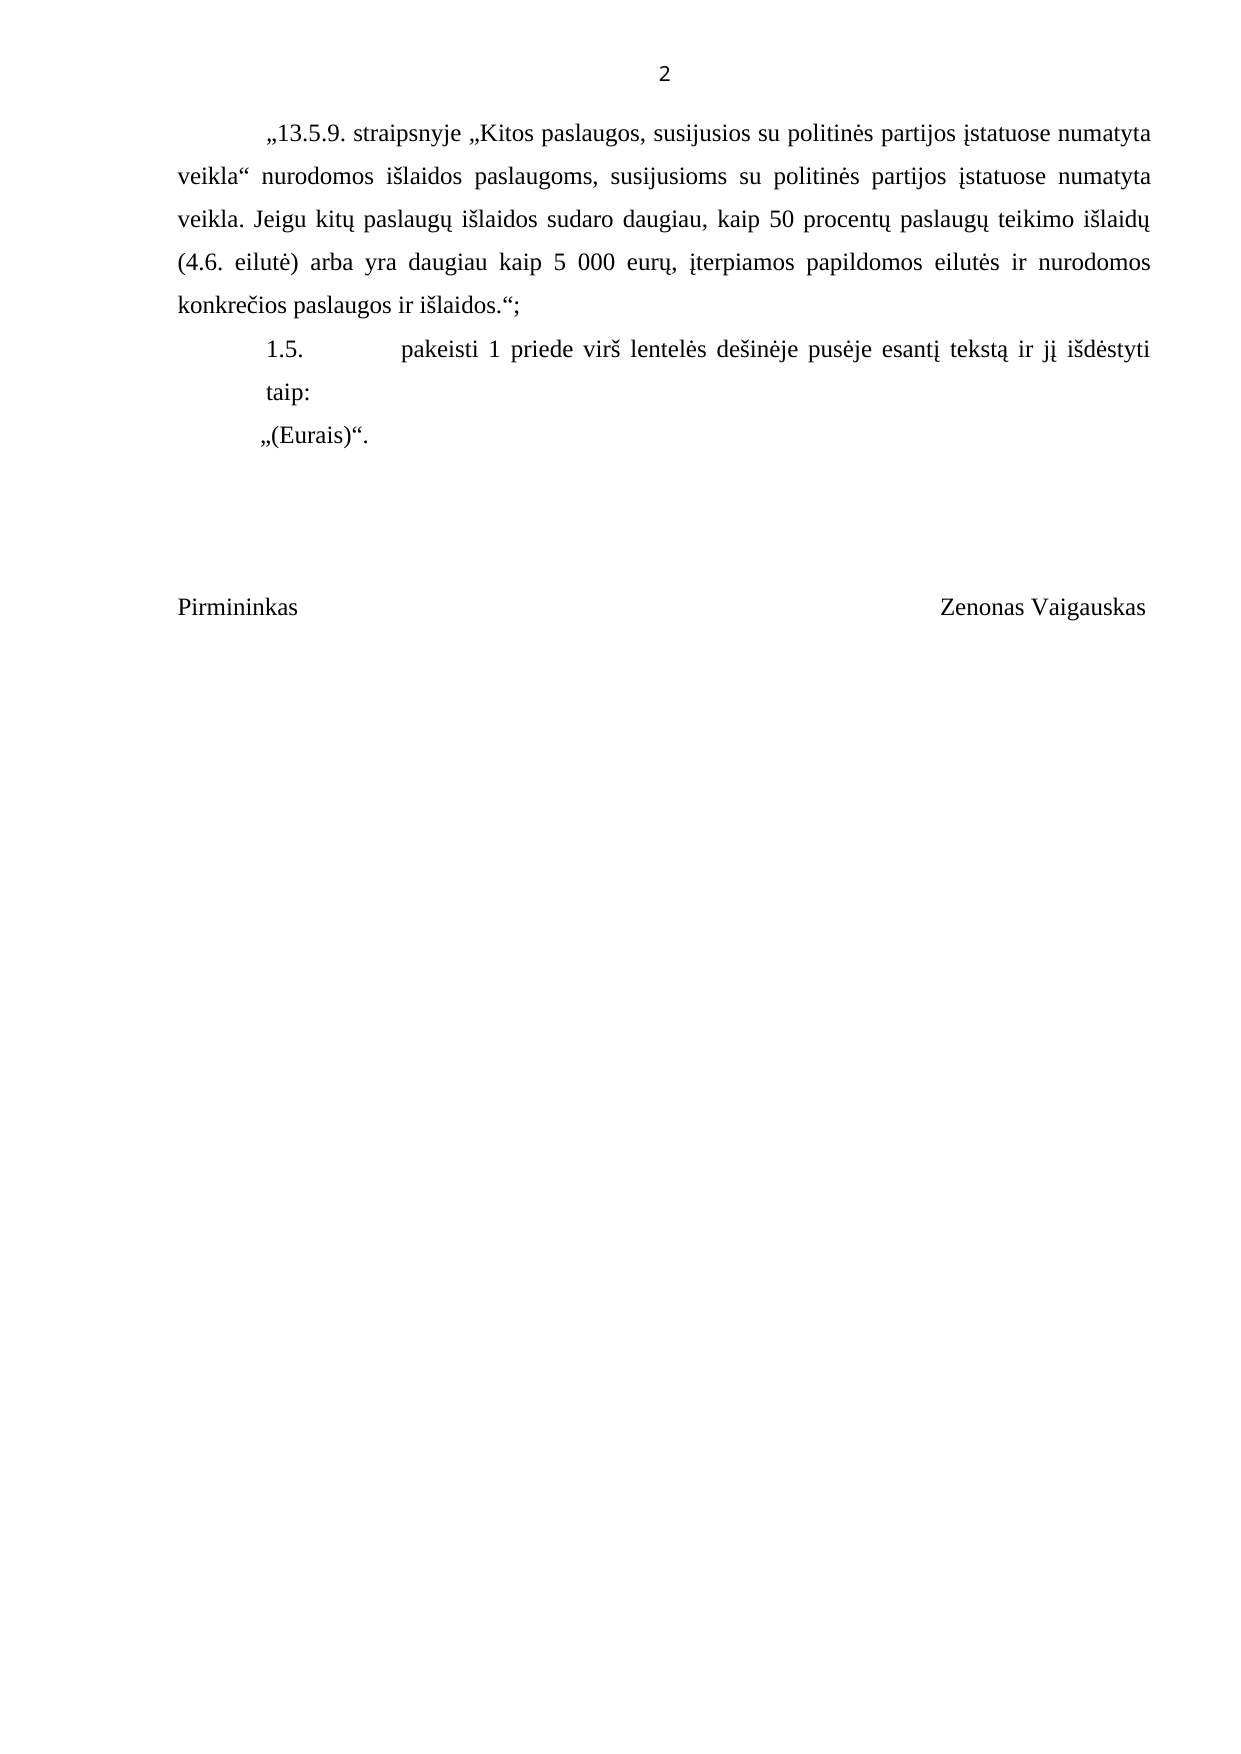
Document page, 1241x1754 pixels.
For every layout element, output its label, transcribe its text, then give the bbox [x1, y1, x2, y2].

text „13.5.9. straipsnyje „Kitos paslaugos, susijusios su politinės partijos įstatuose numatyta veikla“ nurodomos išlaidos paslaugoms, susijusioms su politinės partijos įstatuose numatyta veikla. Jeigu kitų paslaugų išlaidos sudaro daugiau, kaip 50 procentų paslaugų teikimo išlaidų (4.6. eilutė) arba yra daugiau kaip 5 000 eurų, įterpiamos papildomos eilutės ir nurodomos konkrečios paslaugos ir išlaidos.“; [177, 118, 1152, 319]
text „(Eurais)“. [177, 420, 1152, 449]
text 1.5. pakeisti 1 priede virš lentelės dešinėje pusėje esantį tekstą ir jį išdėstyti taip: [266, 334, 1152, 406]
text Pirmininkas Zenonas Vaigauskas [177, 592, 1152, 664]
